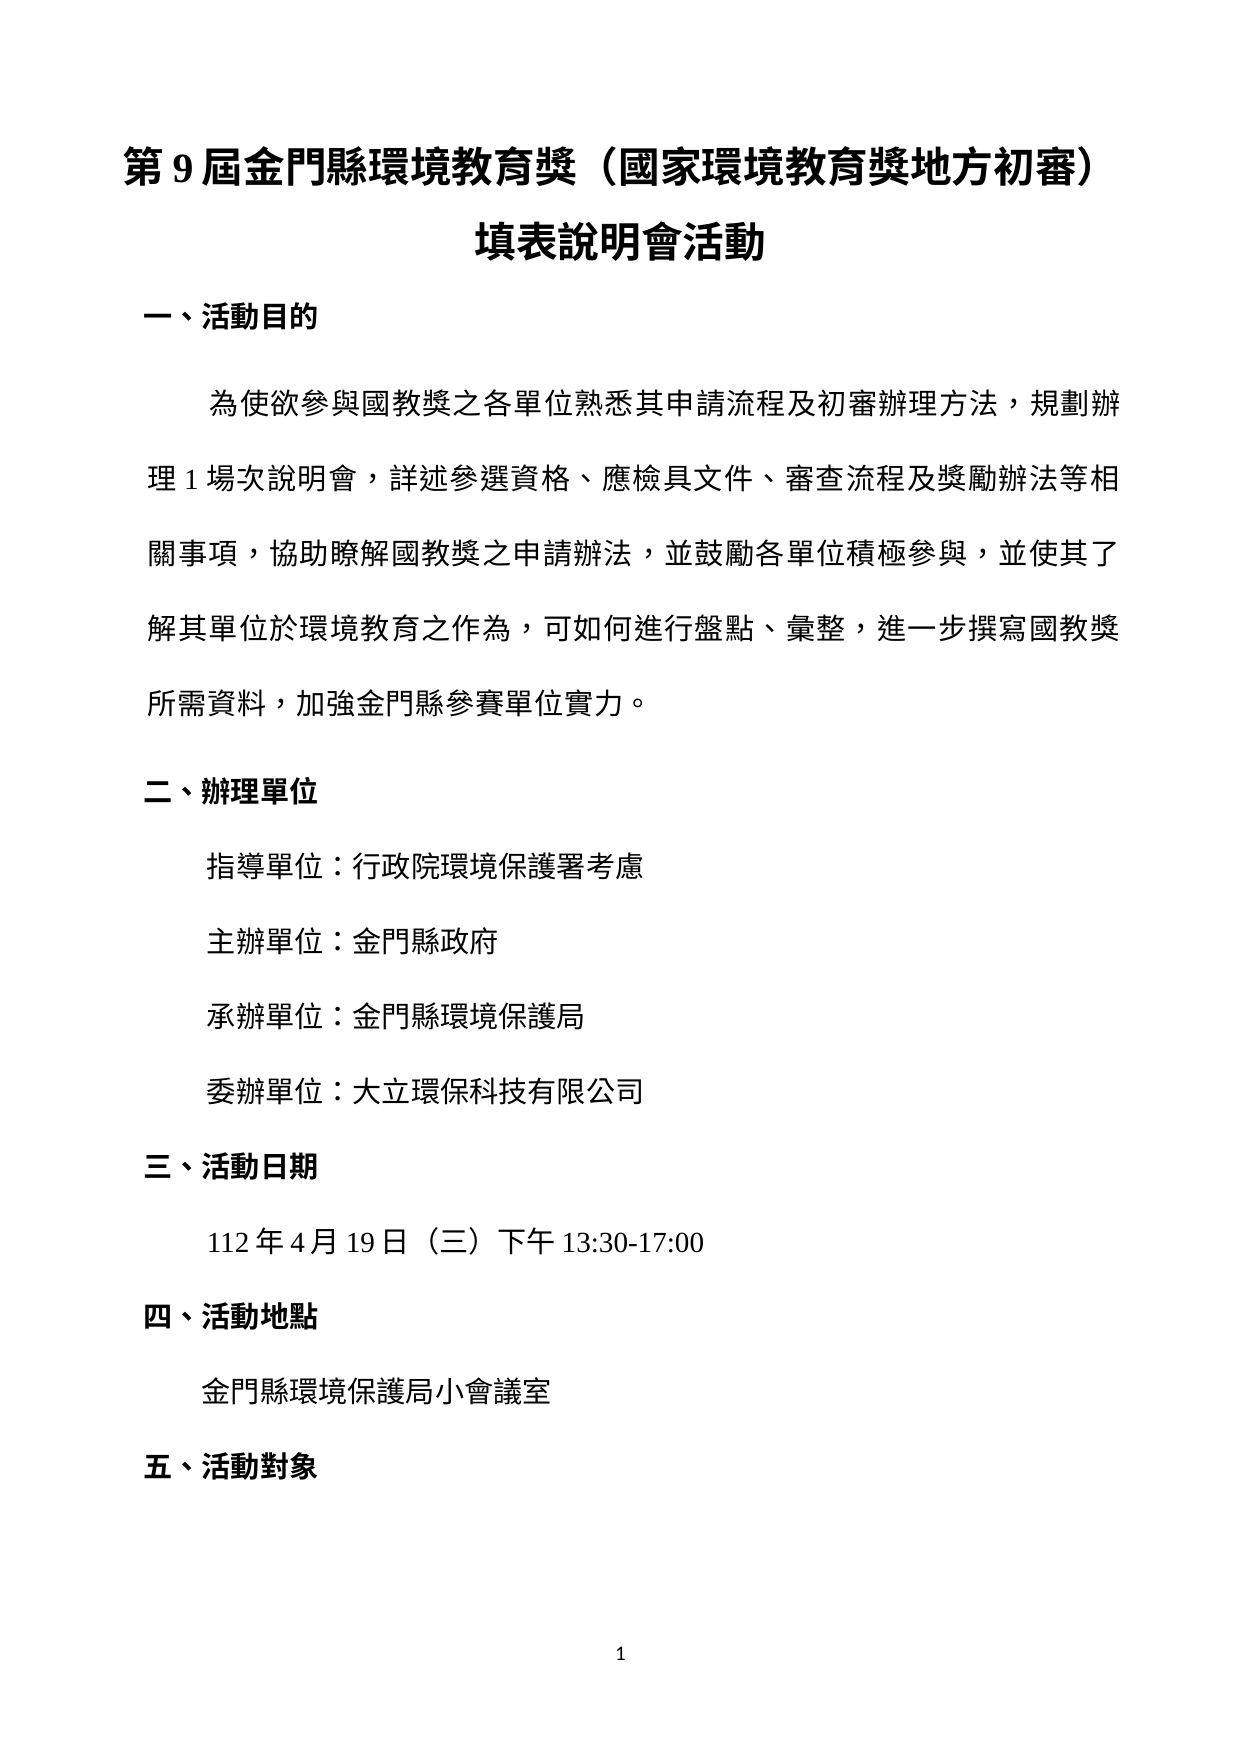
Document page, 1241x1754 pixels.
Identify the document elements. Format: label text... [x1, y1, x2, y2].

text 委辦單位：大立環保科技有限公司 [148, 1052, 1122, 1127]
text 112年4月19日（三）下午13:30-17:00 [148, 1202, 1122, 1277]
text 金門縣環境保護局小會議室 [143, 1352, 1122, 1427]
subtitle 一、活動目的 [143, 277, 1122, 352]
subtitle 三、活動日期 [143, 1127, 1122, 1202]
subtitle 五、活動對象 [143, 1427, 1122, 1502]
subtitle 二、辦理單位 [143, 752, 1122, 827]
text 為使欲參與國教獎之各單位熟悉其申請流程及初審辦理方法，規劃辦理1場次說明會，詳述參選資格、應檢具文件、審查流程及獎勵辦法等相關事項，協助瞭解國教獎之申請辦法，並鼓勵各單位積極參與，並使其了解其單位於環境教育之作為，可如何進行盤點、彙整，進一步撰寫國教獎所需資料，加強金門縣參賽單位實力。 [148, 364, 1122, 739]
text 承辦單位：金門縣環境保護局 [148, 977, 1122, 1052]
text 主辦單位：金門縣政府 [148, 902, 1122, 977]
text 指導單位：行政院環境保護署考慮 [148, 827, 1122, 902]
subtitle 四、活動地點 [143, 1277, 1122, 1352]
subtitle 第9屆金門縣環境教育獎（國家環境教育獎地方初審）填表說明會活動 [118, 127, 1122, 277]
